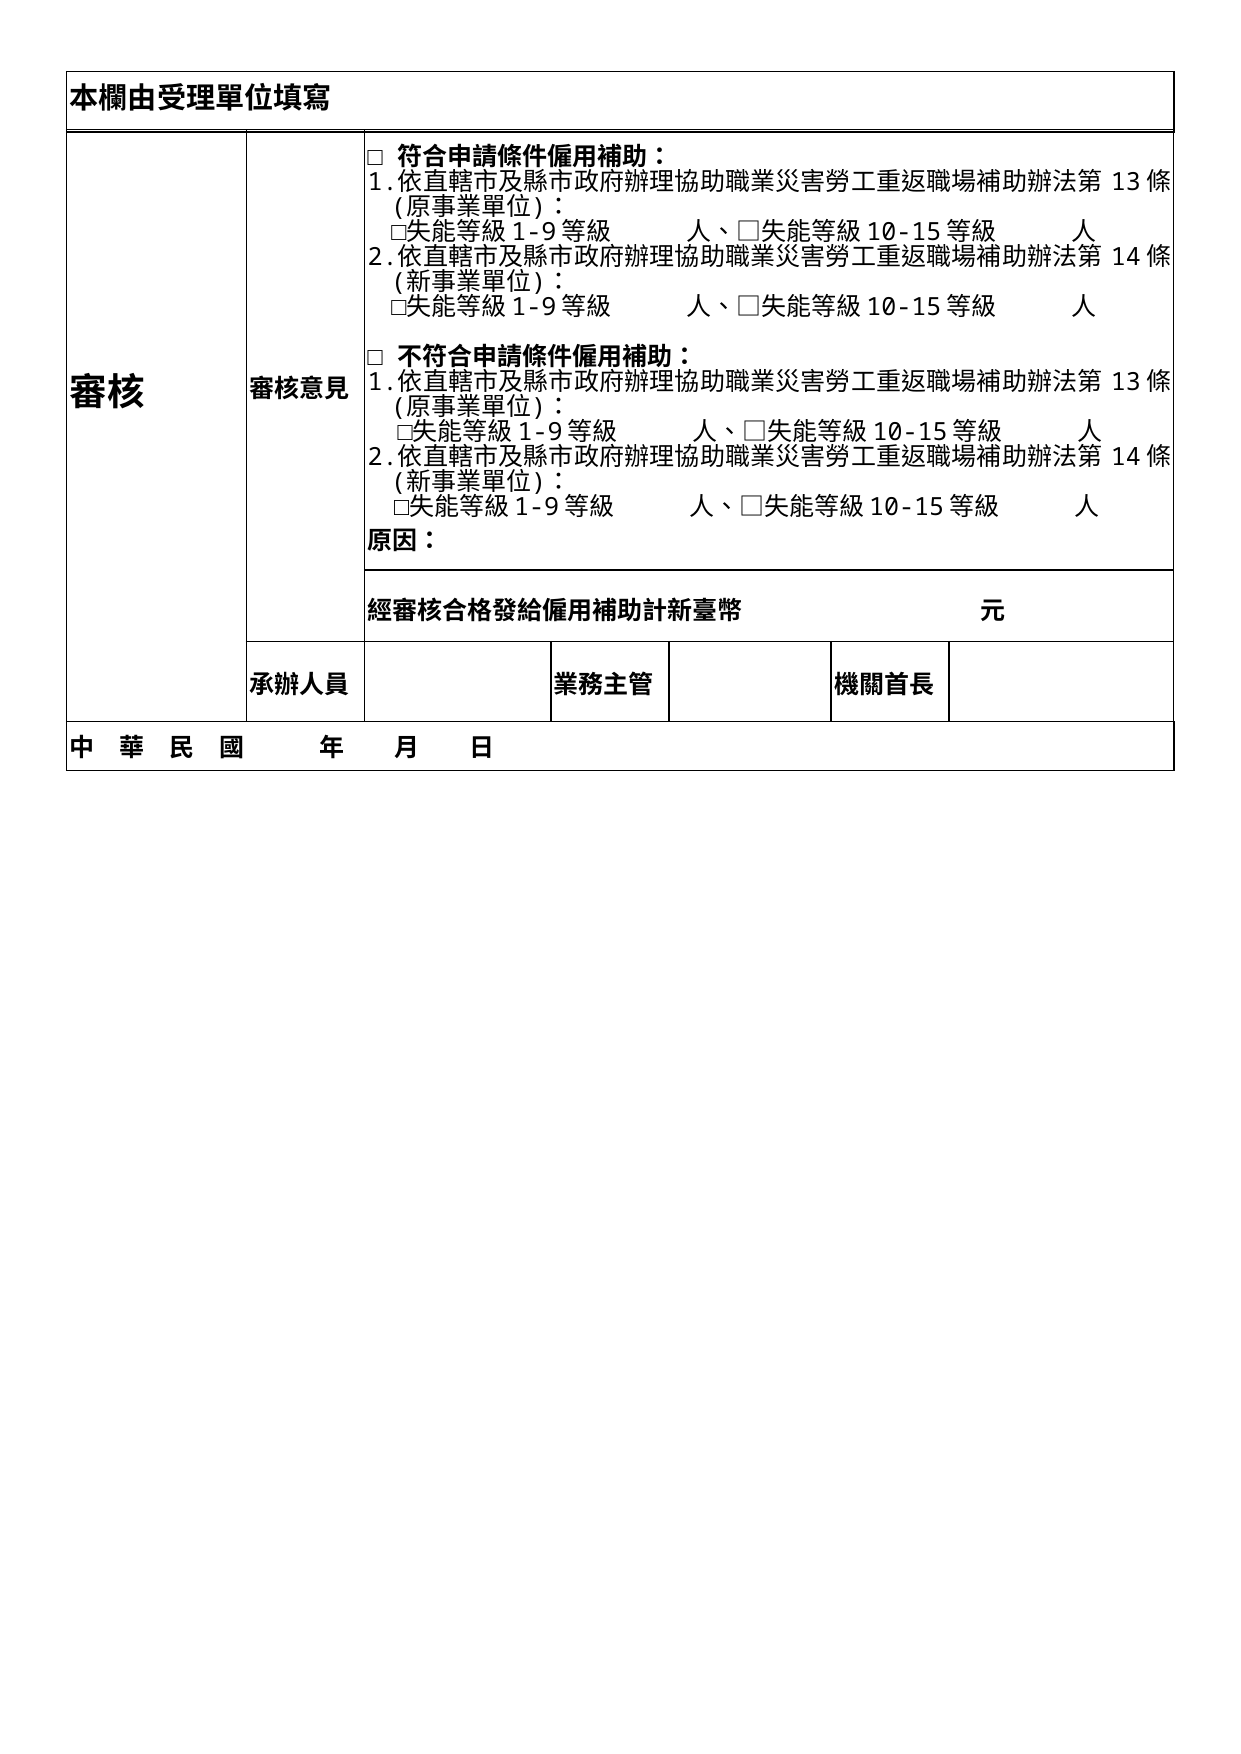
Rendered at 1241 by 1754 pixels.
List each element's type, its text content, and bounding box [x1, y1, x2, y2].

table_cell □ 符合申請條件僱用補助： 1.依直轄市及縣市政府辦理協助職業災害勞工重返職場補助辦法第13條(原事業單位)： □失能等級1-9等級 人、□失能等級10-15等級 人 2.依直轄市及縣市政府辦理協助職業災害勞工重返職場補助辦法第14條(新事業單位)： □失能等級1-9等級 人、□失能等級10-15等級 人 □ 不符合申請條件僱用補助： 1.依直轄市及縣市政府辦理協助職業災害勞工重返職場補助辦法第13條(原事業單位)： □失能等級1-9等級 人、□失能等級10-15等級 人 2.依直轄市及縣市政府辦理協助職業災害勞工重返職場補助辦法第14條(新事業單位)： □失能等級1-9等級 人、□失能等級10-15等級 人 原因： [365, 133, 1173, 569]
table_cell [365, 642, 550, 721]
table_cell 審核 [67, 133, 246, 721]
table_cell 業務主管 [552, 642, 668, 721]
table_cell 機關首長 [832, 642, 948, 721]
table_cell 中 華 民 國 年 月 日 [67, 722, 1173, 769]
table_cell 審核意見 [247, 133, 364, 641]
table_cell 經審核合格發給僱用補助計新臺幣 元 [365, 571, 1173, 641]
table_header 本欄由受理單位填寫 [67, 72, 1173, 129]
table_cell [950, 642, 1173, 721]
table_cell [670, 642, 830, 721]
table_cell 承辦人員 [247, 642, 364, 721]
